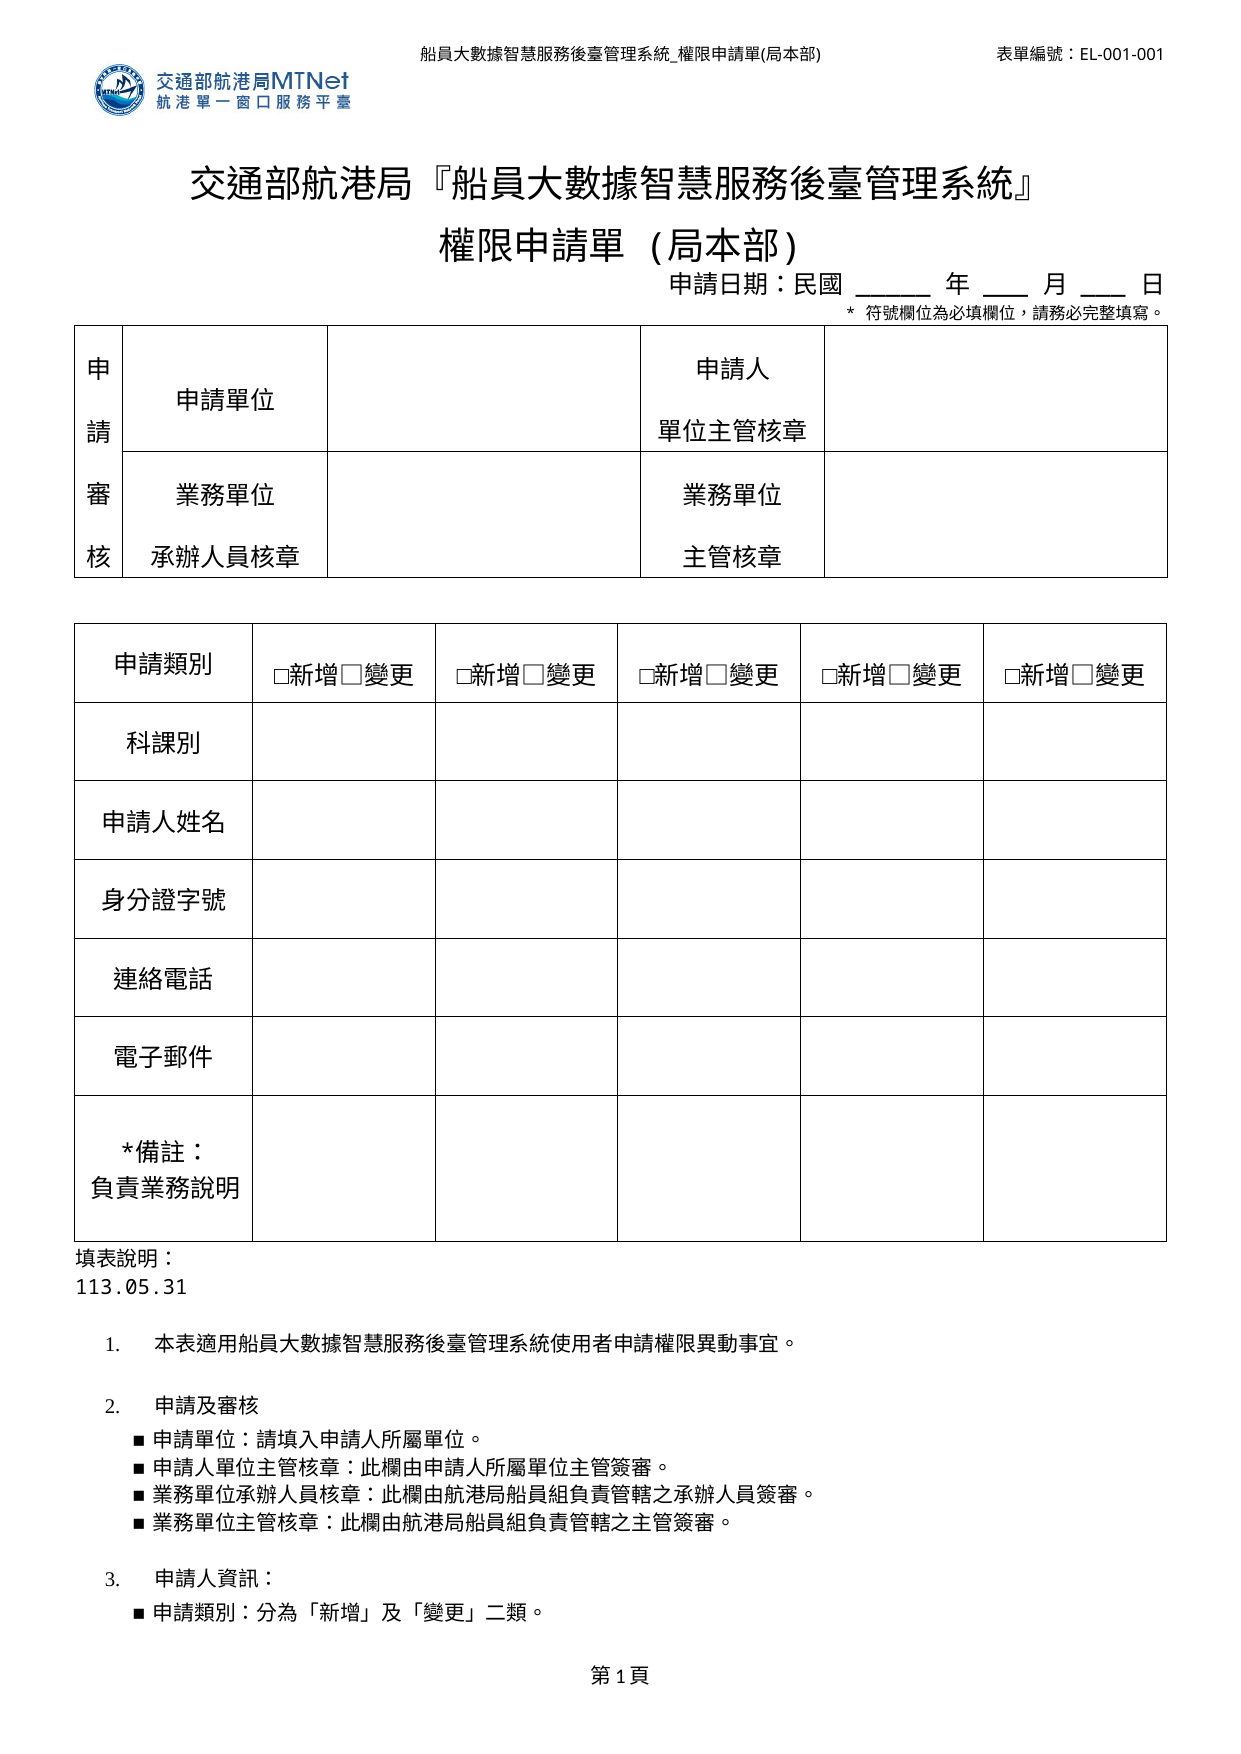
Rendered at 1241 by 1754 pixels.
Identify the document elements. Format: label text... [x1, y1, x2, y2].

table_cell [253, 1096, 435, 1241]
table_header □新增□變更 [801, 624, 983, 702]
table_cell [436, 1096, 617, 1241]
table_cell [984, 703, 1166, 780]
table_cell 申請人姓名 [75, 781, 252, 859]
list 申請類別：分為「新增」及「變更」二類。 [132, 1598, 1165, 1626]
table_cell [801, 781, 983, 859]
table_cell [618, 1017, 800, 1094]
table_cell [618, 781, 800, 859]
table_cell [253, 781, 435, 859]
table_header [328, 326, 640, 451]
table_cell [436, 703, 617, 780]
text 申請日期：民國 _____ 年 ___ 月 ___ 日 [75, 264, 1165, 300]
table_cell [984, 1017, 1166, 1094]
table_cell [984, 860, 1166, 937]
table_header 申請單位 [123, 326, 327, 451]
text 交通部航港局『船員大數據智慧服務後臺管理系統』 [75, 139, 1165, 202]
list 申請人資訊： [104, 1536, 1165, 1598]
list 申請及審核 [104, 1363, 1165, 1426]
table_cell [984, 939, 1166, 1016]
list 業務單位主管核章：此欄由航港局船員組負責管轄之主管簽審。 [132, 1508, 1165, 1536]
table_cell [253, 703, 435, 780]
table_cell [618, 860, 800, 937]
table_cell [801, 939, 983, 1016]
table_header □新增□變更 [984, 624, 1166, 702]
list 申請人單位主管核章：此欄由申請人所屬單位主管簽審。 [132, 1453, 1165, 1481]
text 填表說明： 113.05.31 [75, 1242, 1165, 1301]
table_cell 業務單位 主管核章 [641, 452, 824, 577]
table_header 申請審核 [75, 326, 122, 577]
table_cell [253, 860, 435, 937]
table_cell [253, 939, 435, 1016]
table_cell 連絡電話 [75, 939, 252, 1016]
table_cell [801, 860, 983, 937]
table_cell [801, 1017, 983, 1094]
list 業務單位承辦人員核章：此欄由航港局船員組負責管轄之承辦人員簽審。 [132, 1481, 1165, 1508]
table_cell 身分證字號 [75, 860, 252, 937]
table_cell [801, 1096, 983, 1241]
table_cell [801, 703, 983, 780]
table_header 申請類別 [75, 624, 252, 702]
table_header □新增□變更 [436, 624, 617, 702]
table_cell [436, 781, 617, 859]
table_cell [618, 1096, 800, 1241]
table_header [825, 326, 1167, 451]
table_cell [436, 939, 617, 1016]
table_cell [253, 1017, 435, 1094]
table_cell [984, 1096, 1166, 1241]
table_cell 科課別 [75, 703, 252, 780]
text * 符號欄位為必填欄位，請務必完整填寫。 [75, 300, 1165, 325]
table_cell [825, 452, 1167, 577]
table_cell [984, 781, 1166, 859]
table_cell 業務單位 承辦人員核章 [123, 452, 327, 577]
list 本表適用船員大數據智慧服務後臺管理系統使用者申請權限異動事宜。 [104, 1301, 1165, 1363]
table_cell [618, 703, 800, 780]
table_header □新增□變更 [253, 624, 435, 702]
table_header □新增□變更 [618, 624, 800, 702]
table_cell [618, 939, 800, 1016]
list 申請單位：請填入申請人所屬單位。 [132, 1426, 1165, 1453]
table_header 申請人 單位主管核章 [641, 326, 824, 451]
table_cell 電子郵件 [75, 1017, 252, 1094]
table_cell [436, 1017, 617, 1094]
table_cell *備註： 負責業務說明 [75, 1096, 252, 1241]
table_cell [328, 452, 640, 577]
table_cell [436, 860, 617, 937]
text 權限申請單 (局本部) [75, 202, 1165, 264]
